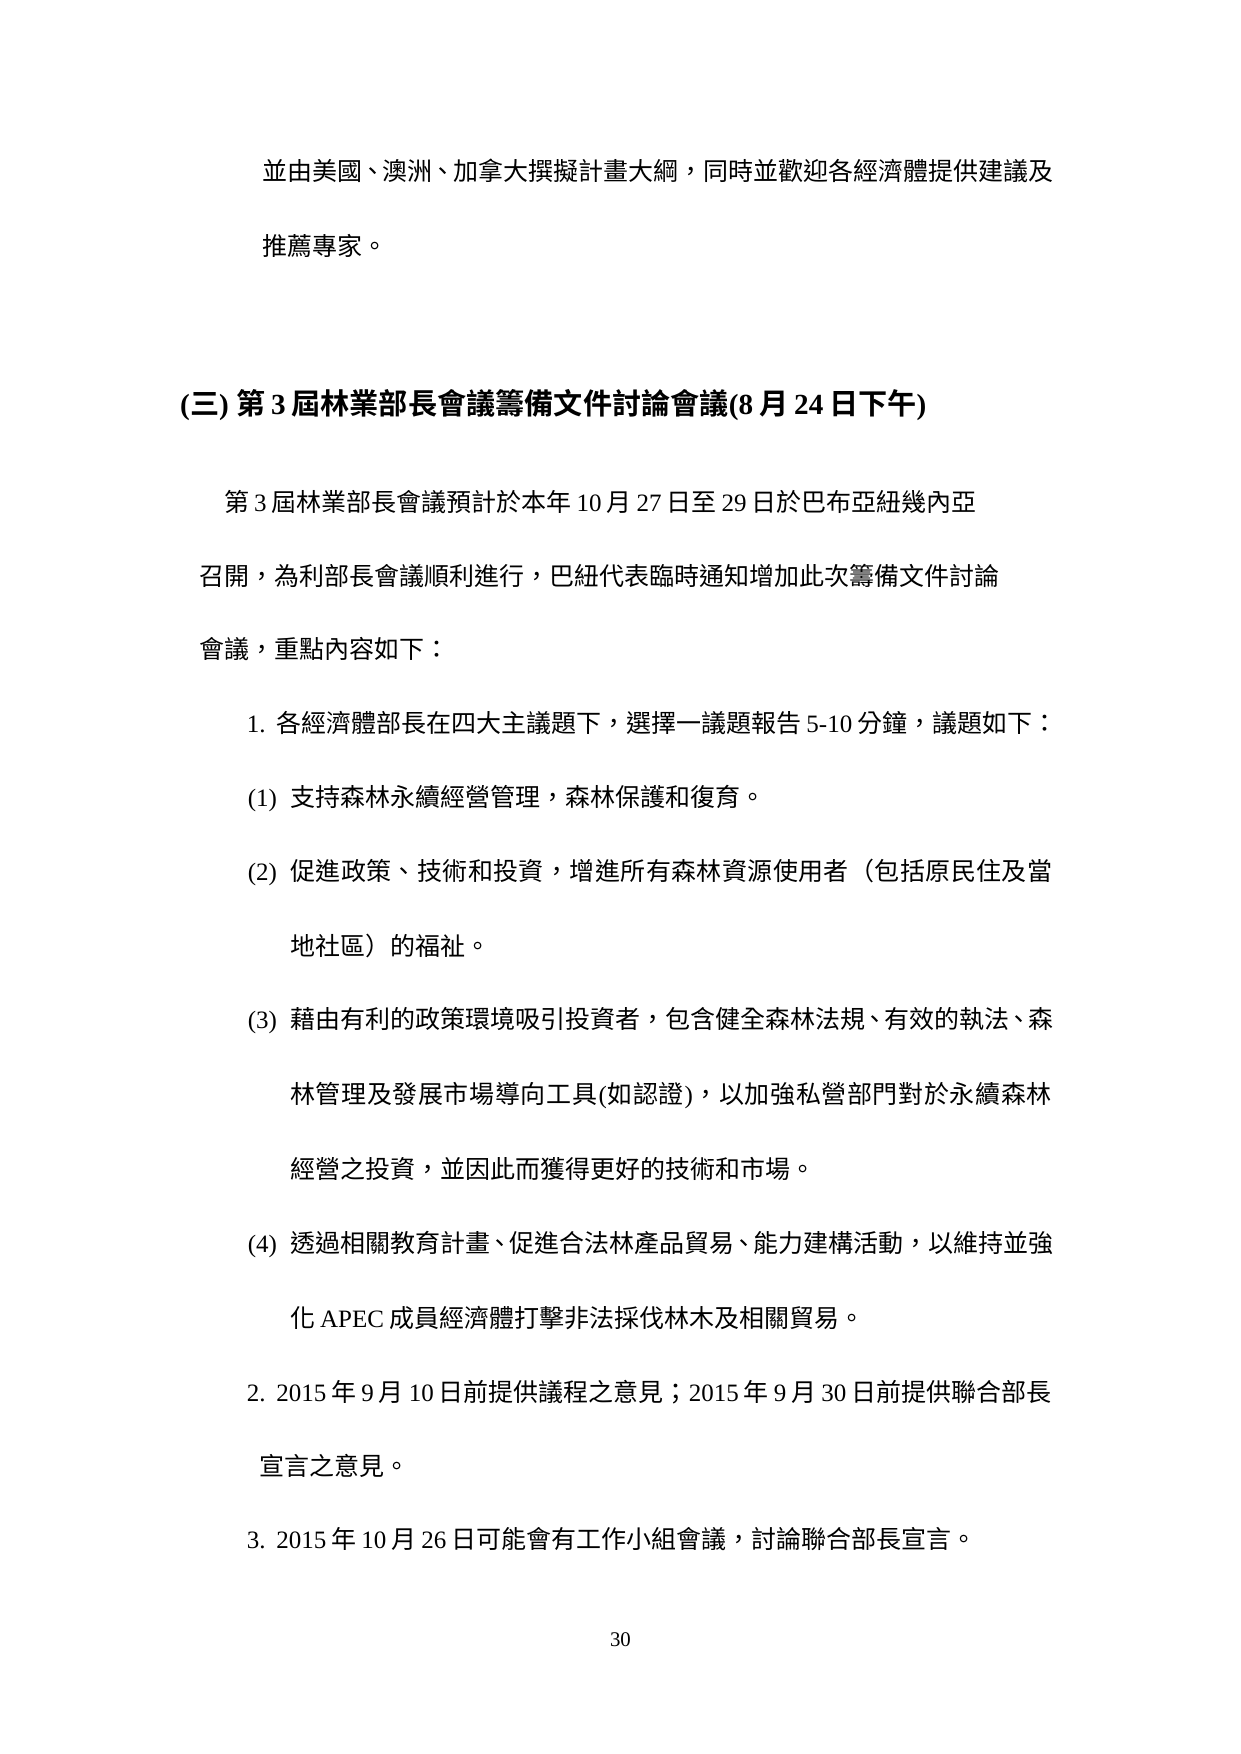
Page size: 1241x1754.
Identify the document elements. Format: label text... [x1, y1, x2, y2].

text 召開，為利部長會議順利進行，巴紐代表臨時通知增加此次籌備文件討論 [149, 555, 1053, 593]
text 第3屆林業部長會議預計於本年10月27日至29日於巴布亞紐幾內亞 [149, 482, 1053, 519]
list 藉由有利的政策環境吸引投資者，包含健全森林法規、有效的執法、森林管理及發展市場導向工具(如認證)，以加強私營部門對於永續森林經營之投資，並因此而獲得更好的技術和市場。 [248, 999, 1053, 1187]
text 並由美國、澳洲、加拿大撰擬計畫大綱，同時並歡迎各經濟體提供建議及推薦專家。 [262, 150, 1053, 263]
list 2015年10月26日可能會有工作小組會議，討論聯合部長宣言。 [223, 1519, 1053, 1557]
list 支持森林永續經營管理，森林保護和復育。 [248, 777, 1053, 814]
list 促進政策、技術和投資，增進所有森林資源使用者（包括原民住及當地社區）的福祉。 [248, 850, 1053, 963]
list 透過相關教育計畫、促進合法林產品貿易、能力建構活動，以維持並強化APEC成員經濟體打擊非法採伐林木及相關貿易。 [248, 1223, 1053, 1335]
text (三) 第3屆林業部長會議籌備文件討論會議(8月24日下午) [173, 364, 1053, 439]
text 宣言之意見。 [247, 1445, 1053, 1483]
text 會議，重點內容如下： [149, 629, 1053, 667]
list 各經濟體部長在四大主議題下，選擇一議題報告5-10分鐘，議題如下： [247, 703, 1053, 740]
list 2015年9月10日前提供議程之意見；2015年9月30日前提供聯合部長 [247, 1372, 1053, 1409]
